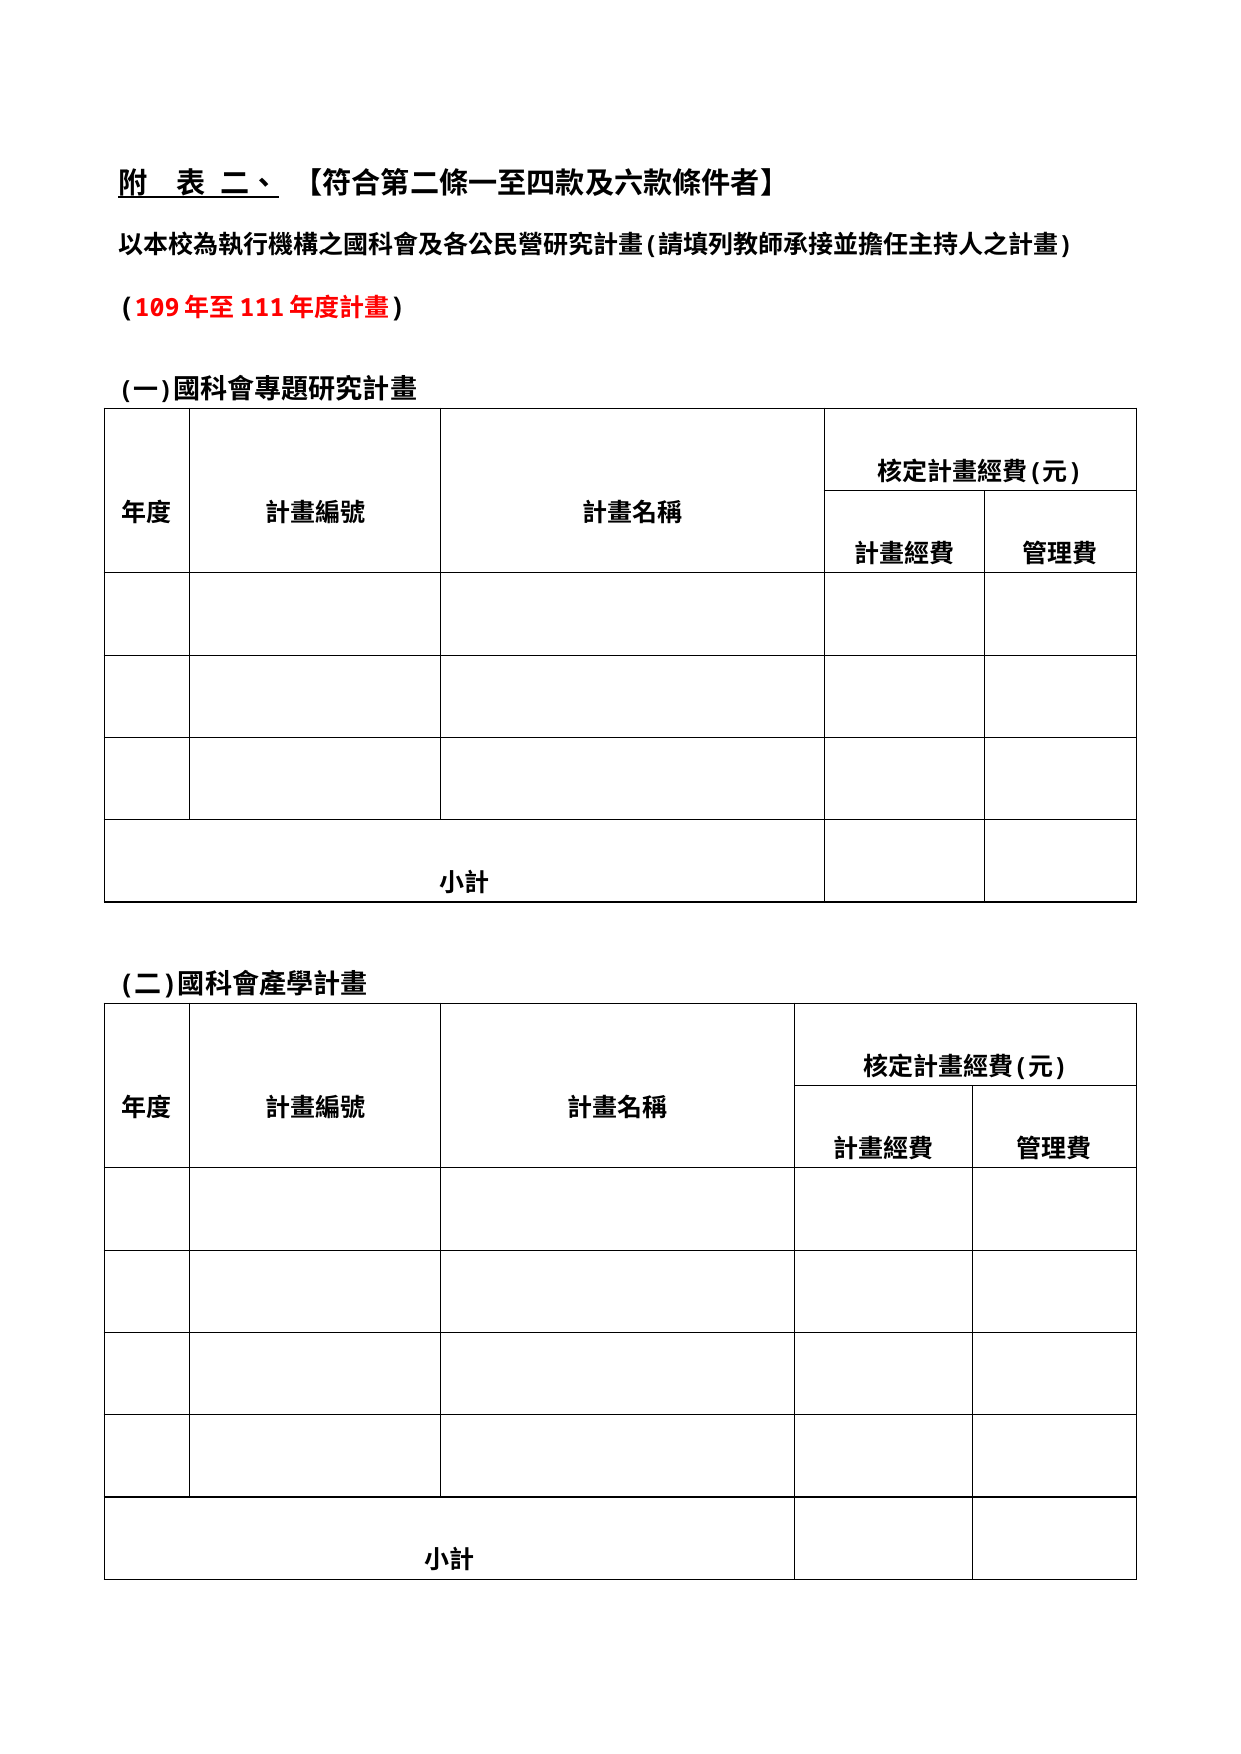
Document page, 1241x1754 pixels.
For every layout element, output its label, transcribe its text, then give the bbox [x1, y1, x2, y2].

table_cell [825, 738, 984, 819]
table_cell [985, 820, 1136, 901]
table_cell [441, 573, 824, 654]
table_cell 管理費 [973, 1086, 1136, 1167]
table_cell [985, 738, 1136, 819]
table_cell [190, 573, 440, 654]
table_cell 小計 [105, 1498, 794, 1579]
table_cell 計畫經費 [825, 491, 984, 572]
text (二)國科會產學計畫 [118, 940, 1122, 1003]
text 以本校為執行機構之國科會及各公民營研究計畫(請填列教師承接並擔任主持人之計畫) [118, 201, 1122, 264]
table_cell [795, 1333, 972, 1414]
table_cell [190, 1415, 440, 1496]
table_header 計畫編號 [190, 409, 440, 572]
text 附 表 二、 【符合第二條一至四款及六款條件者】 [118, 139, 1122, 201]
table_header 年度 [105, 409, 189, 572]
table_cell [105, 738, 189, 819]
table_cell [441, 1415, 794, 1496]
table_cell [985, 656, 1136, 737]
table_cell [795, 1415, 972, 1496]
table_cell [190, 1333, 440, 1414]
table_header 核定計畫經費(元) [795, 1004, 1136, 1085]
table_cell [825, 573, 984, 654]
text (109年至111年度計畫) [118, 264, 1122, 326]
table_cell [973, 1333, 1136, 1414]
table_cell [190, 1251, 440, 1332]
table_cell [441, 656, 824, 737]
table_cell 計畫經費 [795, 1086, 972, 1167]
table_cell [105, 1333, 189, 1414]
table_header 核定計畫經費(元) [825, 409, 1136, 490]
table_cell [973, 1168, 1136, 1249]
table_cell [105, 1415, 189, 1496]
table_cell [105, 573, 189, 654]
table_header 計畫名稱 [441, 409, 824, 572]
table_header 年度 [105, 1004, 189, 1167]
table_cell [105, 1168, 189, 1249]
table_cell [795, 1168, 972, 1249]
table_cell [973, 1415, 1136, 1496]
table_cell [190, 738, 440, 819]
table_cell 管理費 [985, 491, 1136, 572]
table_cell [441, 738, 824, 819]
table_cell [441, 1168, 794, 1249]
table_cell [825, 820, 984, 901]
table_cell [825, 656, 984, 737]
table_cell [973, 1251, 1136, 1332]
table_cell [795, 1498, 972, 1579]
table_cell 小計 [105, 820, 824, 901]
table_header 計畫名稱 [441, 1004, 794, 1167]
table_cell [441, 1333, 794, 1414]
table_cell [441, 1251, 794, 1332]
table_cell [973, 1498, 1136, 1579]
text (一)國科會專題研究計畫 [118, 345, 1122, 408]
table_cell [105, 656, 189, 737]
table_header 計畫編號 [190, 1004, 440, 1167]
table_cell [105, 1251, 189, 1332]
table_cell [190, 1168, 440, 1249]
table_cell [985, 573, 1136, 654]
table_cell [190, 656, 440, 737]
table_cell [795, 1251, 972, 1332]
